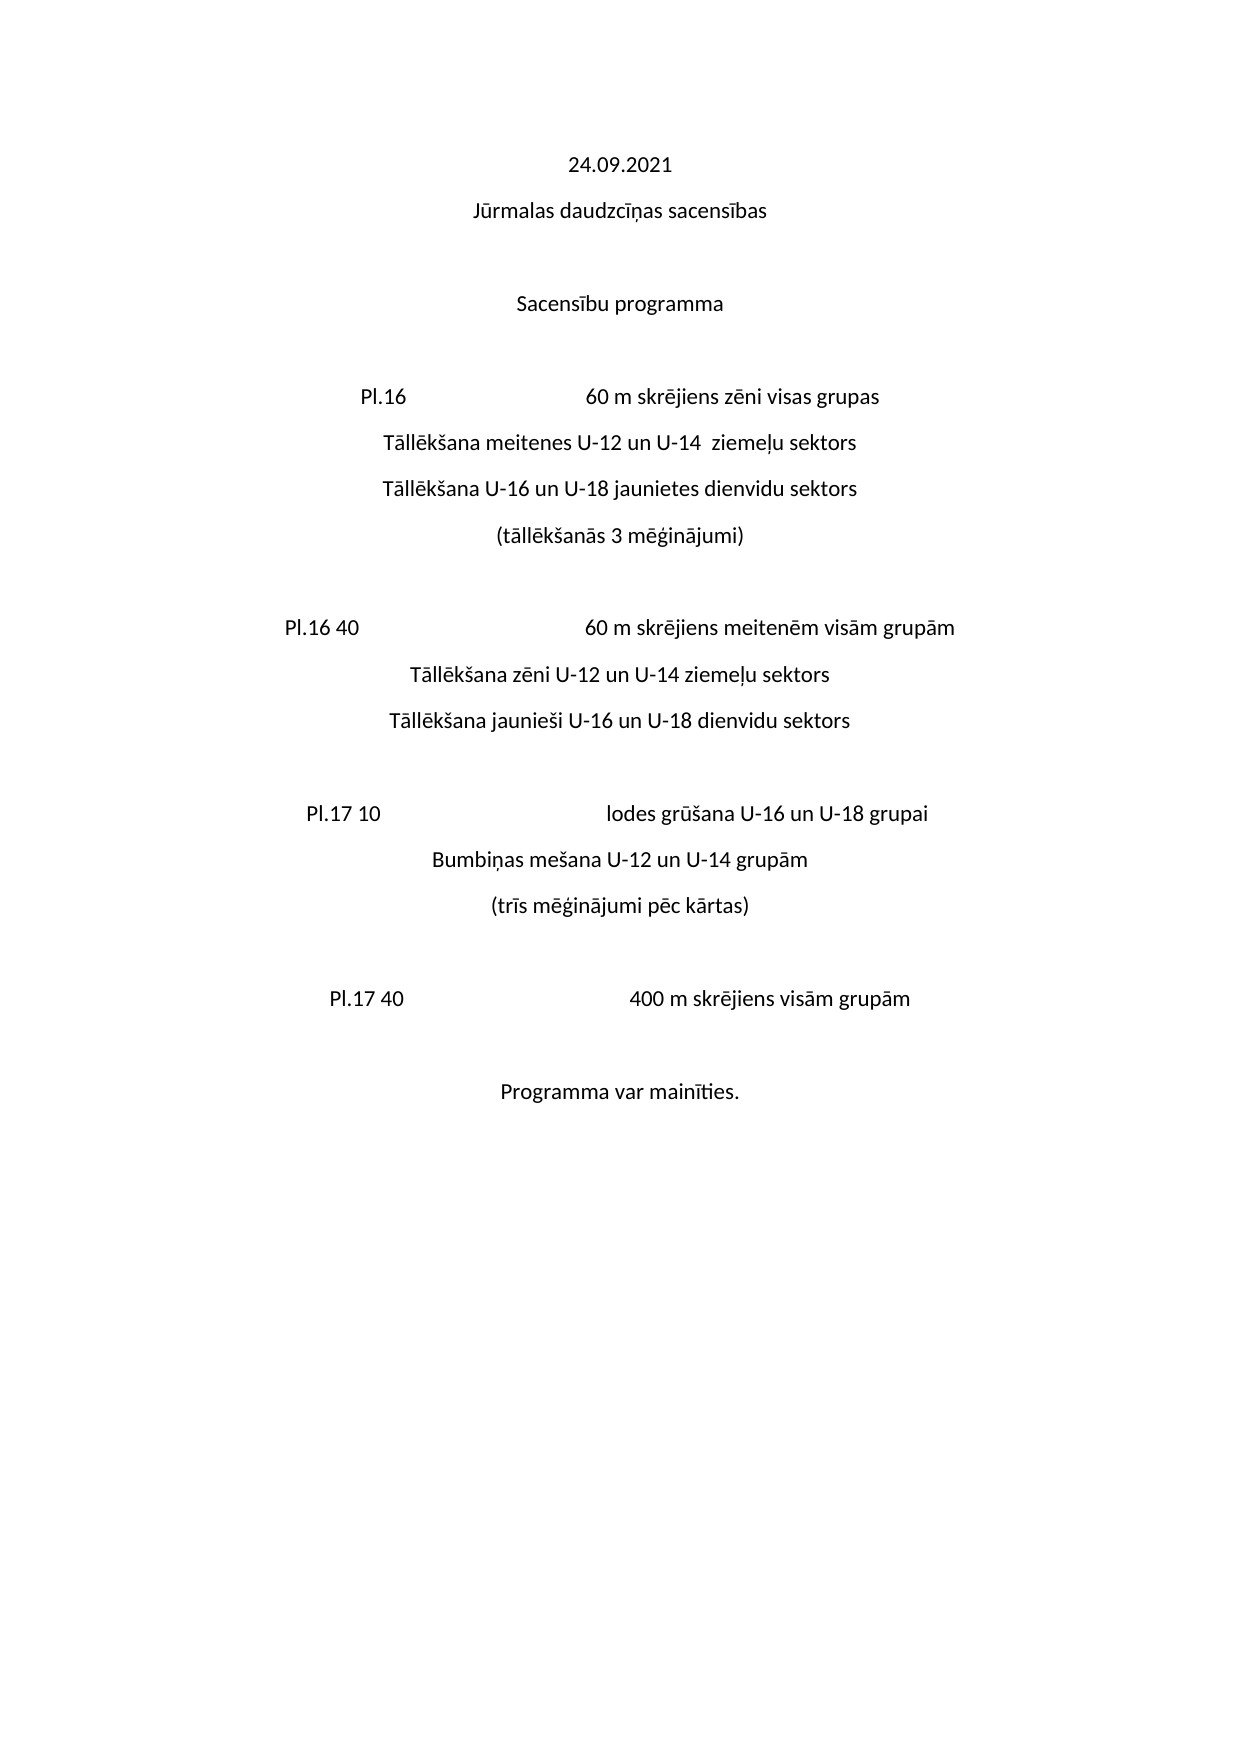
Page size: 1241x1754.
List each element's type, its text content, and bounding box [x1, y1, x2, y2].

text Pl.16 40 60 m skrējiens meitenēm visām grupām [187, 613, 1053, 642]
text (tāllēkšanās 3 mēģinājumi) [187, 521, 1053, 549]
text Tāllēkšana jaunieši U-16 un U-18 dienvidu sektors [187, 706, 1053, 734]
text Jūrmalas daudzcīņas sacensības [187, 196, 1053, 224]
text Pl.17 40 400 m skrējiens visām grupām [187, 984, 1053, 1012]
text Tāllēkšana meitenes U-12 un U-14 ziemeļu sektors [187, 428, 1053, 456]
text Bumbiņas mešana U-12 un U-14 grupām [187, 845, 1053, 873]
text Pl.17 10 lodes grūšana U-16 un U-18 grupai [187, 799, 1053, 827]
text Tāllēkšana zēni U-12 un U-14 ziemeļu sektors [187, 660, 1053, 688]
text Pl.16 60 m skrējiens zēni visas grupas [187, 382, 1053, 410]
text Programma var mainīties. [187, 1077, 1053, 1105]
text 24.09.2021 [187, 150, 1053, 178]
text Tāllēkšana U-16 un U-18 jaunietes dienvidu sektors [187, 474, 1053, 502]
text (trīs mēģinājumi pēc kārtas) [187, 892, 1053, 920]
text Sacensību programma [187, 289, 1053, 317]
